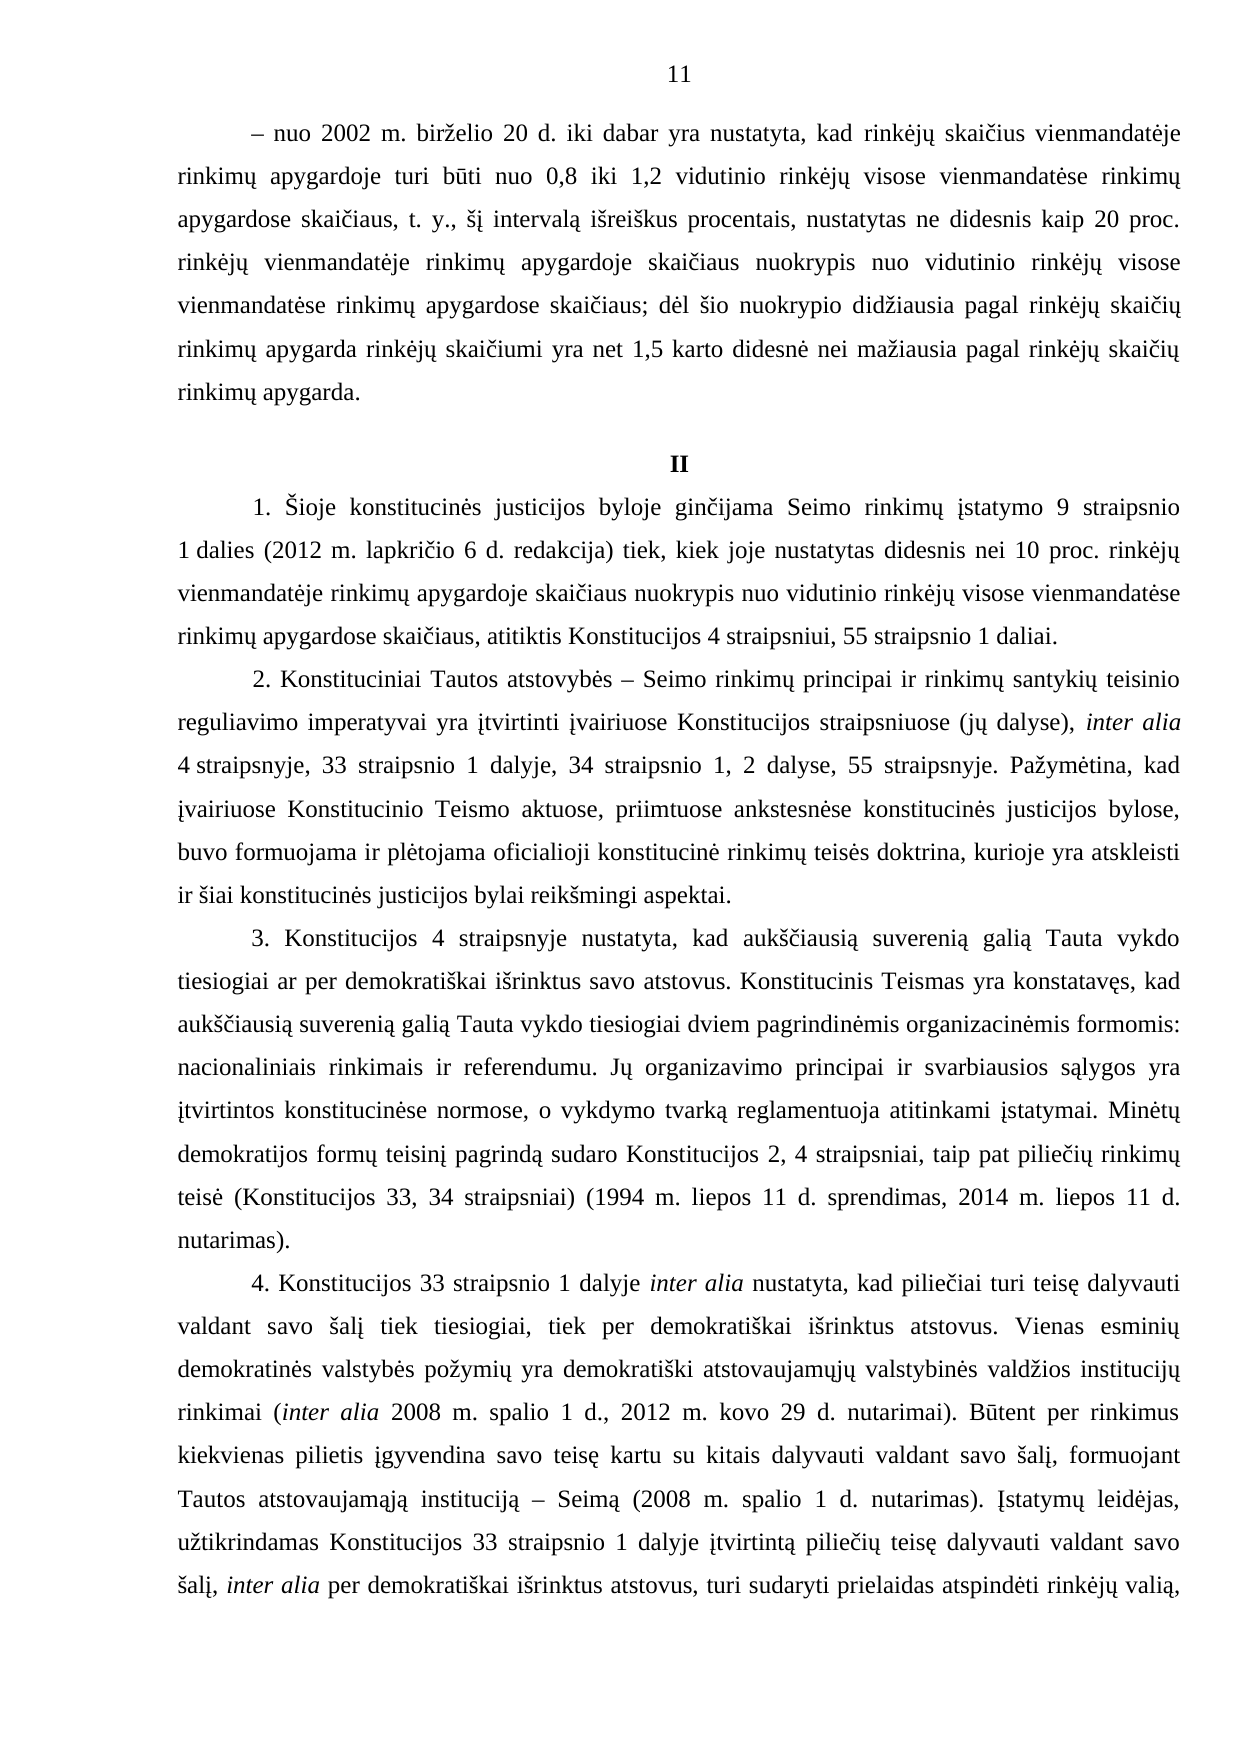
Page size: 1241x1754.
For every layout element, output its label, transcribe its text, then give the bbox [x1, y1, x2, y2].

text 1. Šioje konstitucinės justicijos byloje ginčijama Seimo rinkimų įstatymo 9 straipsnio 1 dalies (2012 m. lapkričio 6 d. redakcija) tiek, kiek joje nustatytas didesnis nei 10 proc. rinkėjų vienmandatėje rinkimų apygardoje skaičiaus nuokrypis nuo vidutinio rinkėjų visose vienmandatėse rinkimų apygardose skaičiaus, atitiktis Konstitucijos 4 straipsniui, 55 straipsnio 1 daliai. [177, 492, 1181, 650]
text 4. Konstitucijos 33 straipsnio 1 dalyje inter alia nustatyta, kad piliečiai turi teisę dalyvauti valdant savo šalį tiek tiesiogiai, tiek per demokratiškai išrinktus atstovus. Vienas esminių demokratinės valstybės požymių yra demokratiški atstovaujamųjų valstybinės valdžios institucijų rinkimai (inter alia 2008 m. spalio 1 d., 2012 m. kovo 29 d. nutarimai). Būtent per rinkimus kiekvienas pilietis įgyvendina savo teisę kartu su kitais dalyvauti valdant savo šalį, formuojant Tautos atstovaujamąją instituciją – Seimą (2008 m. spalio 1 d. nutarimas). Įstatymų leidėjas, užtikrindamas Konstitucijos 33 straipsnio 1 dalyje įtvirtintą piliečių teisę dalyvauti valdant savo šalį, inter alia per demokratiškai išrinktus atstovus, turi sudaryti prielaidas atspindėti rinkėjų valią, [177, 1268, 1181, 1599]
text II [177, 449, 1181, 477]
text – nuo 2002 m. birželio 20 d. iki dabar yra nustatyta, kad rinkėjų skaičius vienmandatėje rinkimų apygardoje turi būti nuo 0,8 iki 1,2 vidutinio rinkėjų visose vienmandatėse rinkimų apygardose skaičiaus, t. y., šį intervalą išreiškus procentais, nustatytas ne didesnis kaip 20 proc. rinkėjų vienmandatėje rinkimų apygardoje skaičiaus nuokrypis nuo vidutinio rinkėjų visose vienmandatėse rinkimų apygardose skaičiaus; dėl šio nuokrypio didžiausia pagal rinkėjų skaičių rinkimų apygarda rinkėjų skaičiumi yra net 1,5 karto didesnė nei mažiausia pagal rinkėjų skaičių rinkimų apygarda. [177, 118, 1181, 406]
text 3. Konstitucijos 4 straipsnyje nustatyta, kad aukščiausią suverenią galią Tauta vykdo tiesiogiai ar per demokratiškai išrinktus savo atstovus. Konstitucinis Teismas yra konstatavęs, kad aukščiausią suverenią galią Tauta vykdo tiesiogiai dviem pagrindinėmis organizacinėmis formomis: nacionaliniais rinkimais ir referendumu. Jų organizavimo principai ir svarbiausios sąlygos yra įtvirtintos konstitucinėse normose, o vykdymo tvarką reglamentuoja atitinkami įstatymai. Minėtų demokratijos formų teisinį pagrindą sudaro Konstitucijos 2, 4 straipsniai, taip pat piliečių rinkimų teisė (Konstitucijos 33, 34 straipsniai) (1994 m. liepos 11 d. sprendimas, 2014 m. liepos 11 d. nutarimas). [177, 923, 1181, 1254]
text 2. Konstituciniai Tautos atstovybės – Seimo rinkimų principai ir rinkimų santykių teisinio reguliavimo imperatyvai yra įtvirtinti įvairiuose Konstitucijos straipsniuose (jų dalyse), inter alia 4 straipsnyje, 33 straipsnio 1 dalyje, 34 straipsnio 1, 2 dalyse, 55 straipsnyje. Pažymėtina, kad įvairiuose Konstitucinio Teismo aktuose, priimtuose ankstesnėse konstitucinės justicijos bylose, buvo formuojama ir plėtojama oficialioji konstitucinė rinkimų teisės doktrina, kurioje yra atskleisti ir šiai konstitucinės justicijos bylai reikšmingi aspektai. [177, 664, 1181, 909]
